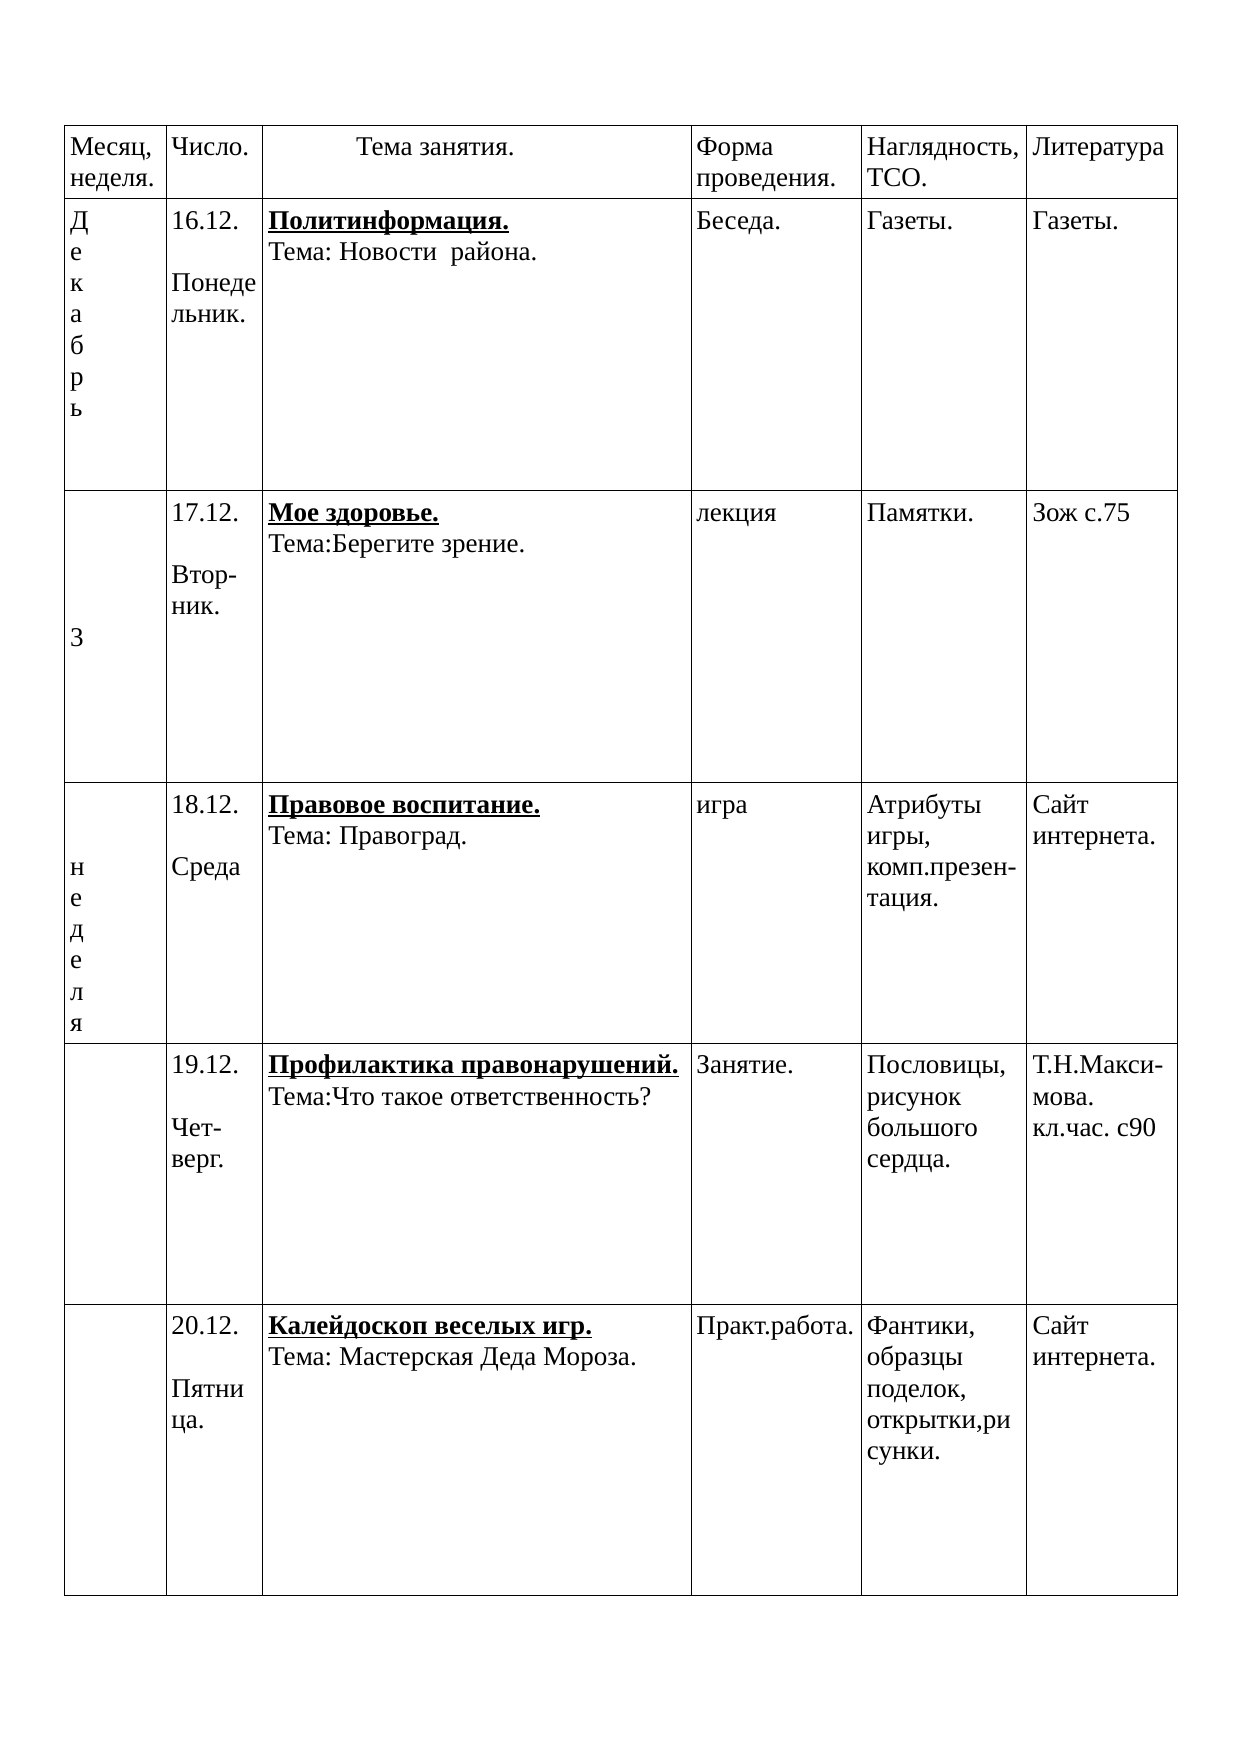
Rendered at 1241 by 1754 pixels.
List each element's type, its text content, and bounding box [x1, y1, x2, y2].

table_cell Атрибуты игры, комп.презен- тация. [862, 783, 1026, 1043]
table_header Форма проведения. [692, 126, 861, 198]
table_cell лекция [692, 491, 861, 782]
table_header Литература [1027, 126, 1177, 198]
table_cell 20.12. Пятница. [167, 1305, 262, 1595]
table_cell Мое здоровье. Тема:Берегите зрение. [263, 491, 691, 782]
table_cell Калейдоскоп веселых игр. Тема: Мастерская Деда Мороза. [263, 1305, 691, 1595]
table_cell Сайт интернета. [1027, 783, 1177, 1043]
table_cell Зож с.75 [1027, 491, 1177, 782]
table_cell 3 [65, 491, 166, 782]
table_cell Занятие. [692, 1044, 861, 1303]
table_cell Беседа. [692, 199, 861, 490]
table_cell Пословицы, рисунок большого сердца. [862, 1044, 1026, 1303]
table_cell Политинформация. Тема: Новости района. [263, 199, 691, 490]
table_cell Правовое воспитание. Тема: Правоград. [263, 783, 691, 1043]
table_cell [65, 1044, 166, 1303]
table_cell Профилактика правонарушений. Тема:Что такое ответственность? [263, 1044, 691, 1303]
table_cell Фантики, образцы поделок, открытки,рисунки. [862, 1305, 1026, 1595]
table_cell [65, 1305, 166, 1595]
table_cell 18.12. Среда [167, 783, 262, 1043]
table_cell н е д е л я [65, 783, 166, 1043]
table_cell 19.12. Чет- верг. [167, 1044, 262, 1303]
table_cell Д е к а б р ь [65, 199, 166, 490]
table_cell 17.12. Втор- ник. [167, 491, 262, 782]
table_cell Сайт интернета. [1027, 1305, 1177, 1595]
table_cell Газеты. [862, 199, 1026, 490]
table_cell Т.Н.Макси- мова. кл.час. с90 [1027, 1044, 1177, 1303]
table_cell Памятки. [862, 491, 1026, 782]
table_header Наглядность, ТСО. [862, 126, 1026, 198]
table_cell игра [692, 783, 861, 1043]
table_cell Практ.работа. [692, 1305, 861, 1595]
table_cell 16.12. Понедельник. [167, 199, 262, 490]
table_header Месяц, неделя. [65, 126, 166, 198]
table_header Тема занятия. [263, 126, 691, 198]
table_cell Газеты. [1027, 199, 1177, 490]
table_header Число. [167, 126, 262, 198]
